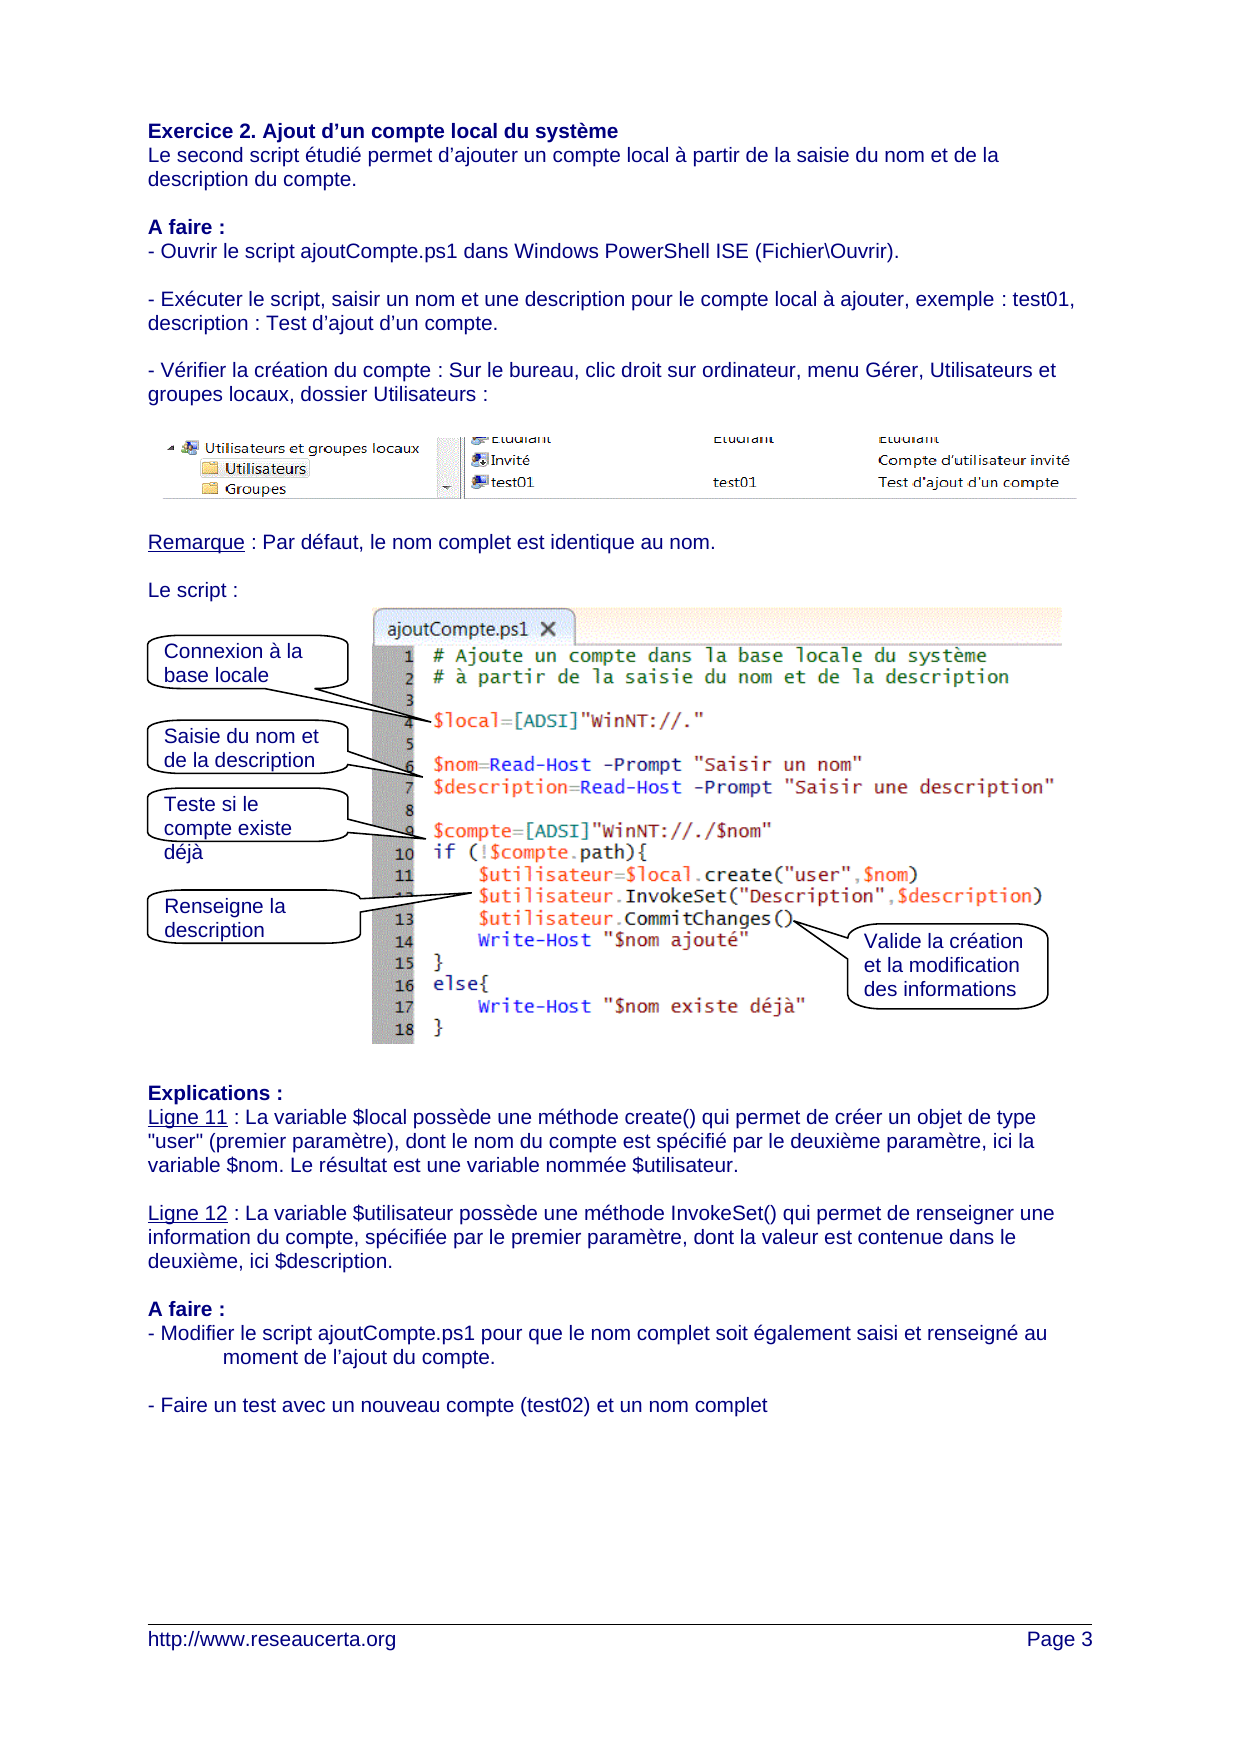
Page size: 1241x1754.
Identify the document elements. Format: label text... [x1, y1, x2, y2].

text - Faire un test avec un nouveau compte (test02) et un nom complet [148, 1393, 1092, 1417]
text Le script : [148, 578, 1092, 602]
text - Exécuter le script, saisir un nom et une description pour le compte local à ajouter, exemple : test01, description : Test d’ajout d’un compte. [148, 286, 1092, 334]
text Remarque : Par défaut, le nom complet est identique au nom. [148, 530, 1092, 554]
text - Ouvrir le script ajoutCompte.ps1 dans Windows PowerShell ISE (Fichier\Ouvrir). [148, 238, 1092, 262]
subtitle - Modifier le script ajoutCompte.ps1 pour que le nom complet soit également saisi et renseigné au moment de l’ajout du compte. [148, 1321, 1092, 1369]
subtitle A faire : [148, 214, 1092, 238]
subtitle Explications : [148, 1081, 1092, 1105]
text Ligne 11 : La variable $local possède une méthode create() qui permet de créer un objet de type "user" (premier paramètre), dont le nom du compte est spécifié par le deuxième paramètre, ici la variable $nom. Le résultat est une variable nommée $utilisateur. [148, 1105, 1092, 1177]
picture [162, 437, 1077, 499]
text Le second script étudié permet d’ajouter un compte local à partir de la saisie du nom et de la description du compte. [148, 143, 1092, 191]
text - Vérifier la création du compte : Sur le bureau, clic droit sur ordinateur, menu Gérer, Utilisateurs et groupes locaux, dossier Utilisateurs : [148, 358, 1092, 406]
subtitle A faire : [148, 1297, 1092, 1321]
picture [372, 607, 1062, 1044]
subtitle Exercice 2. Ajout d’un compte local du système [148, 119, 1092, 143]
text Ligne 12 : La variable $utilisateur possède une méthode InvokeSet() qui permet de renseigner une information du compte, spécifiée par le premier paramètre, dont la valeur est contenue dans le deuxième, ici $description. [148, 1201, 1092, 1273]
